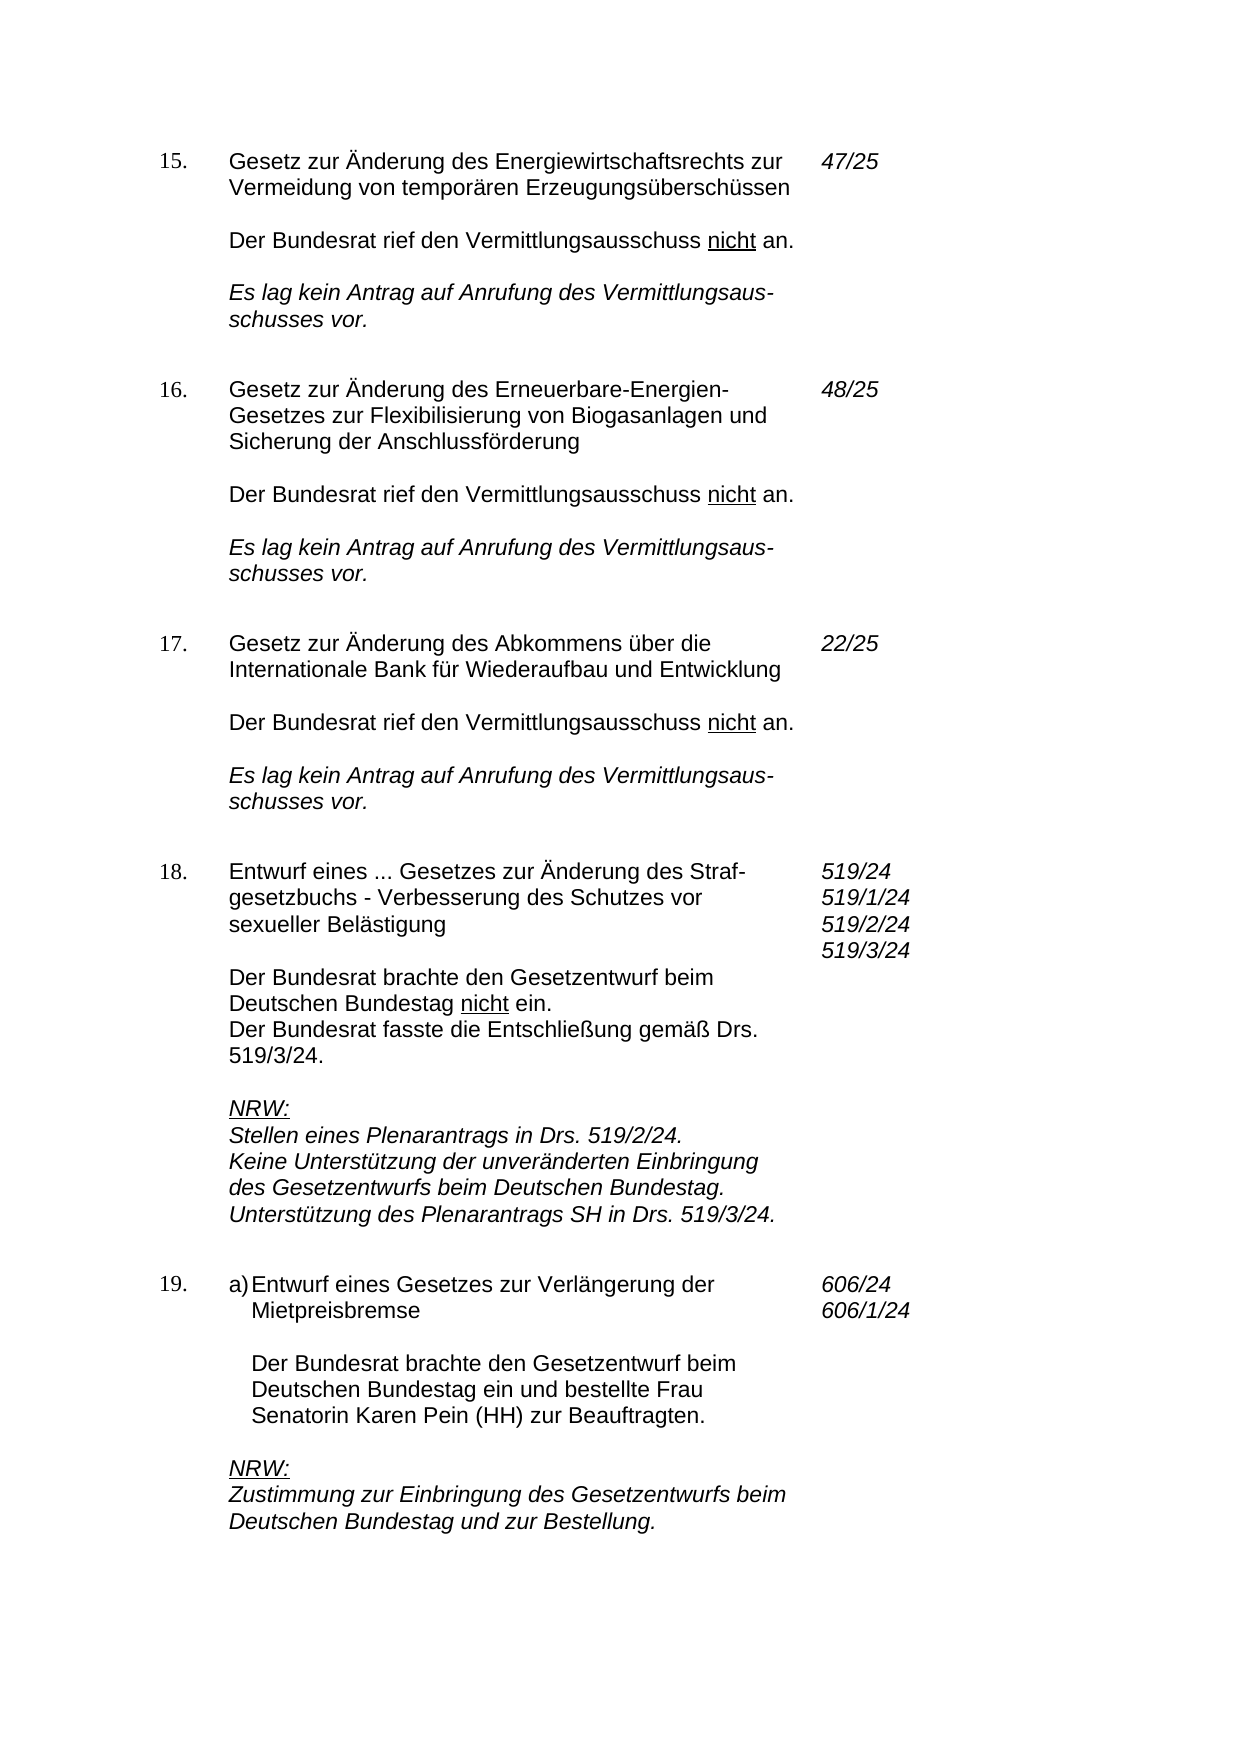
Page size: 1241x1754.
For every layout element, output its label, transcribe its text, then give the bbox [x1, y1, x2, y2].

table_cell 15. [148, 148, 217, 376]
table_cell 18. [148, 858, 217, 1271]
table_cell 19. [148, 1271, 217, 1578]
table_cell 519/24 519/1/24 519/2/24 519/3/24 [810, 858, 962, 1271]
table_cell a) Entwurf eines Gesetzes zur Verlängerung der Mietpreisbremse Der Bundesrat brachte den Gesetzentwurf beim Deutschen Bundestag ein und bestellte Frau Senatorin Karen Pein (HH) zur Beauftragten. NRW: Zustimmung zur Einbringung des Gesetzentwurfs beim Deutschen Bundestag und zur Bestellung. [217, 1271, 810, 1578]
table_cell 22/25 [810, 630, 962, 858]
table_cell 17. [148, 630, 217, 858]
table_cell Gesetz zur Änderung des Abkommens über die Internationale Bank für Wiederaufbau und Entwicklung Der Bundesrat rief den Vermittlungsausschuss nicht an. Es lag kein Antrag auf Anrufung des Vermittlungsaus­schusses vor. [217, 630, 810, 858]
table_cell 48/25 [810, 376, 962, 630]
table_cell 16. [148, 376, 217, 630]
table_cell 47/25 [810, 148, 962, 376]
table_cell Gesetz zur Änderung des Energiewirtschaftsrechts zur Vermeidung von temporären Erzeugungsüberschüssen Der Bundesrat rief den Vermittlungsausschuss nicht an. Es lag kein Antrag auf Anrufung des Vermittlungsaus­schusses vor. [217, 148, 810, 376]
table_cell Gesetz zur Änderung des Erneuerbare-Energien-Gesetzes zur Flexibilisierung von Biogasanlagen und Sicherung der Anschlussförderung Der Bundesrat rief den Vermittlungsausschuss nicht an. Es lag kein Antrag auf Anrufung des Vermittlungsaus­schusses vor. [217, 376, 810, 630]
table_cell 606/24 606/1/24 [810, 1271, 962, 1578]
table_cell Entwurf eines ... Gesetzes zur Änderung des Straf­gesetzbuchs - Verbesserung des Schutzes vor sexueller Belästigung Der Bundesrat brachte den Gesetzentwurf beim Deutschen Bundestag nicht ein. Der Bundesrat fasste die Entschließung gemäß Drs. 519/3/24. NRW: Stellen eines Plenarantrags in Drs. 519/2/24. Keine Unterstützung der unveränderten Einbringung des Gesetzentwurfs beim Deutschen Bundestag. Unterstützung des Plenarantrags SH in Drs. 519/3/24. [217, 858, 810, 1271]
